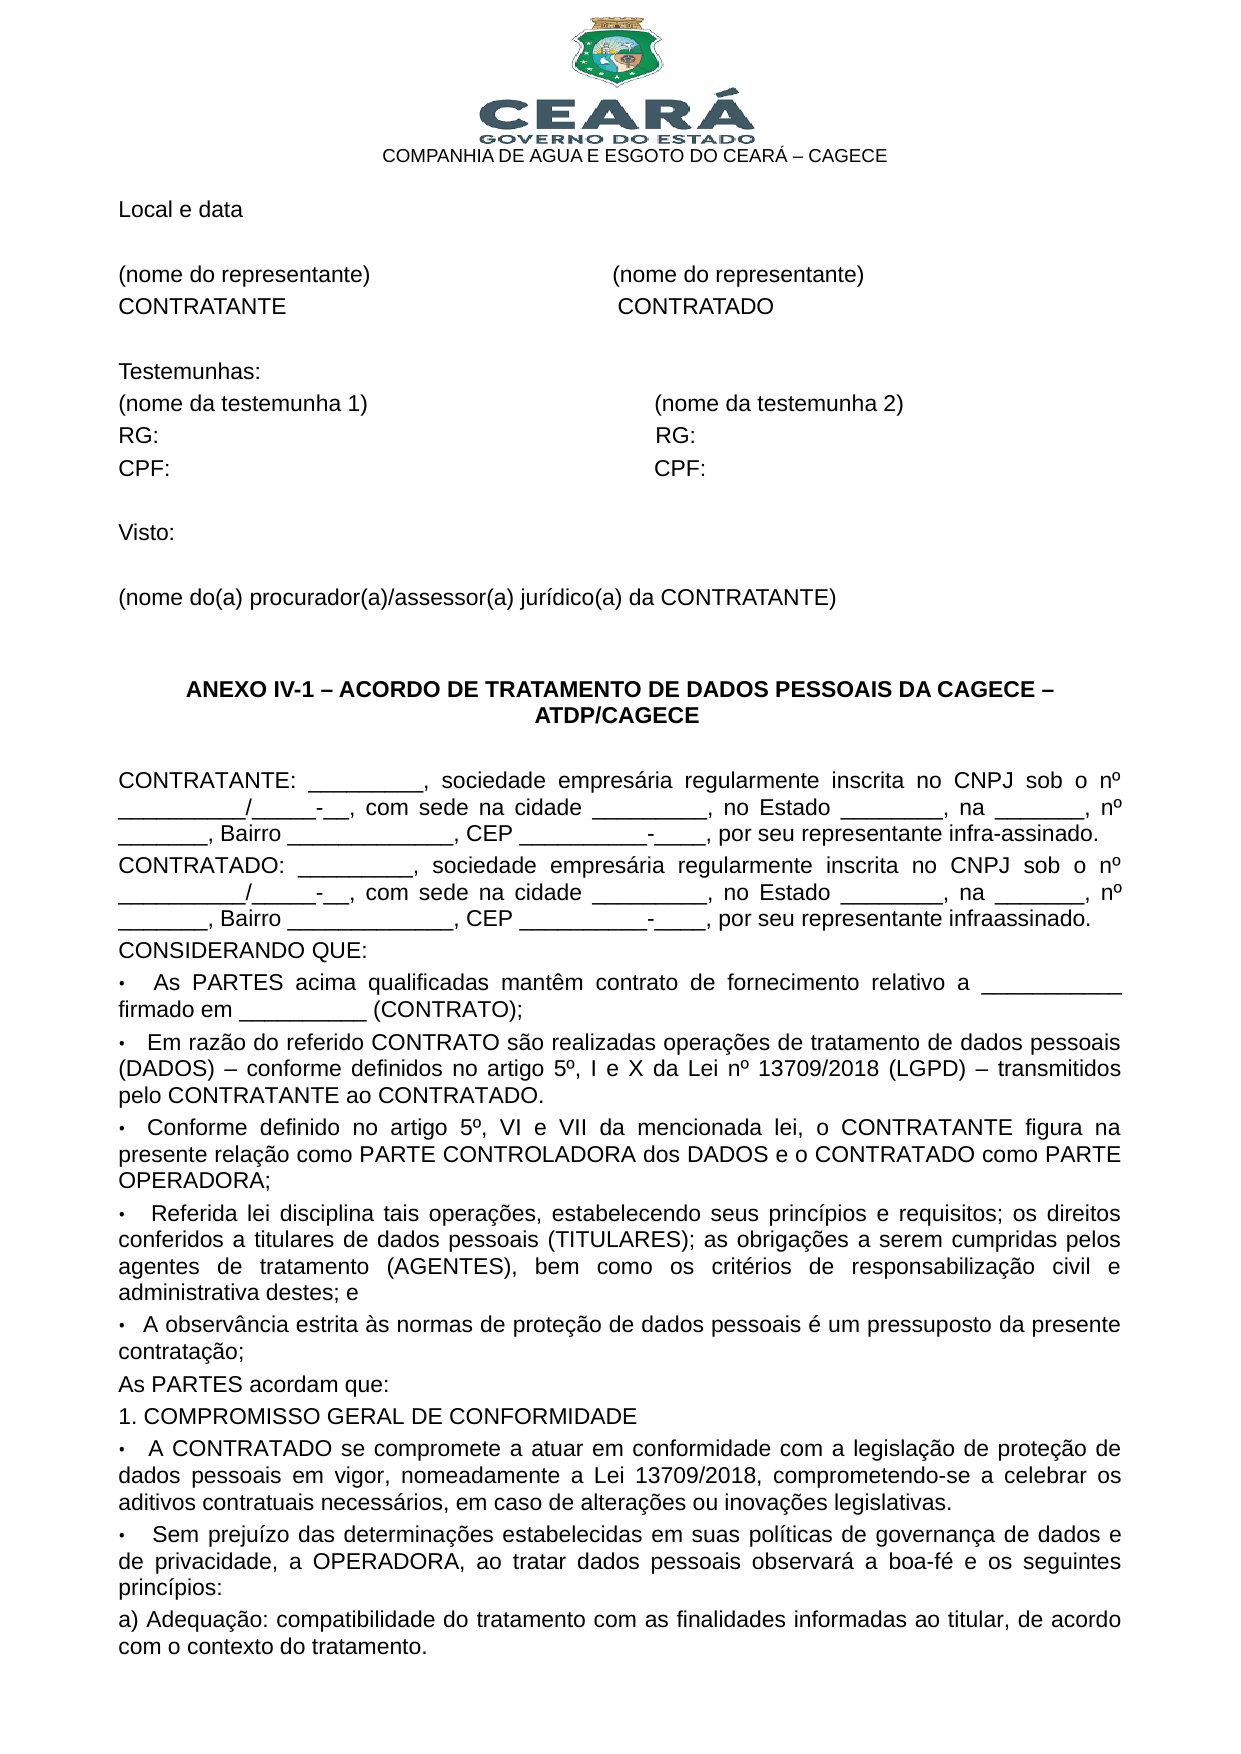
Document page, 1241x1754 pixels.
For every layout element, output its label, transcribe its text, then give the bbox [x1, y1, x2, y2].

text 1. COMPROMISSO GERAL DE CONFORMIDADE [118, 1403, 1122, 1429]
text (nome do representante) (nome do representante) [118, 261, 1122, 287]
picture [453, 12, 782, 148]
list A observância estrita às normas de proteção de dados pessoais é um pressuposto da presente contratação; [118, 1311, 1122, 1365]
list Em razão do referido CONTRATO são realizadas operações de tratamento de dados pessoais (DADOS) – conforme definidos no artigo 5º, I e X da Lei nº 13709/2018 (LGPD) – transmitidos pelo CONTRATANTE ao CONTRATADO. [118, 1028, 1122, 1108]
list As PARTES acima qualificadas mantêm contrato de fornecimento relativo a ___________ firmado em __________ (CONTRATO); [118, 969, 1122, 1023]
list Referida lei disciplina tais operações, estabelecendo seus princípios e requisitos; os direitos conferidos a titulares de dados pessoais (TITULARES); as obrigações a serem cumpridas pelos agentes de tratamento (AGENTES), bem como os critérios de responsabilização civil e administrativa destes; e [118, 1199, 1122, 1306]
text ANEXO IV-1 – ACORDO DE TRATAMENTO DE DADOS PESSOAIS DA CAGECE – ATDP/CAGECE [118, 676, 1122, 729]
text Local e data [118, 196, 1122, 223]
text (nome da testemunha 1) (nome da testemunha 2) [118, 390, 1122, 416]
text RG: RG: [118, 422, 1122, 449]
list Conforme definido no artigo 5º, VI e VII da mencionada lei, o CONTRATANTE figura na presente relação como PARTE CONTROLADORA dos DADOS e o CONTRATADO como PARTE OPERADORA; [118, 1114, 1122, 1194]
text CONTRATANTE CONTRATADO [118, 293, 1122, 319]
text Testemunhas: [118, 358, 1122, 384]
text CPF: CPF: [118, 455, 1122, 481]
text CONTRATANTE: _________, sociedade empresária regularmente inscrita no CNPJ sob o nº __________/_____-__, com sede na cidade _________, no Estado ________, na _______, nº _______, Bairro _____________, CEP __________-____, por seu representante infra-assinado. [118, 767, 1122, 846]
list A CONTRATADO se compromete a atuar em conformidade com a legislação de proteção de dados pessoais em vigor, nomeadamente a Lei 13709/2018, comprometendo-se a celebrar os aditivos contratuais necessários, em caso de alterações ou inovações legislativas. [118, 1435, 1122, 1515]
text As PARTES acordam que: [118, 1371, 1122, 1397]
text CONTRATADO: _________, sociedade empresária regularmente inscrita no CNPJ sob o nº __________/_____-__, com sede na cidade _________, no Estado ________, na _______, nº _______, Bairro _____________, CEP __________-____, por seu representante infraassinado. [118, 852, 1122, 931]
text Visto: [118, 519, 1122, 546]
list Sem prejuízo das determinações estabelecidas em suas políticas de governança de dados e de privacidade, a OPERADORA, ao tratar dados pessoais observará a boa-fé e os seguintes princípios: [118, 1521, 1122, 1600]
text CONSIDERANDO QUE: [118, 937, 1122, 963]
text a) Adequação: compatibilidade do tratamento com as finalidades informadas ao titular, de acordo com o contexto do tratamento. [118, 1606, 1122, 1659]
text (nome do(a) procurador(a)/assessor(a) jurídico(a) da CONTRATANTE) [118, 584, 1122, 610]
